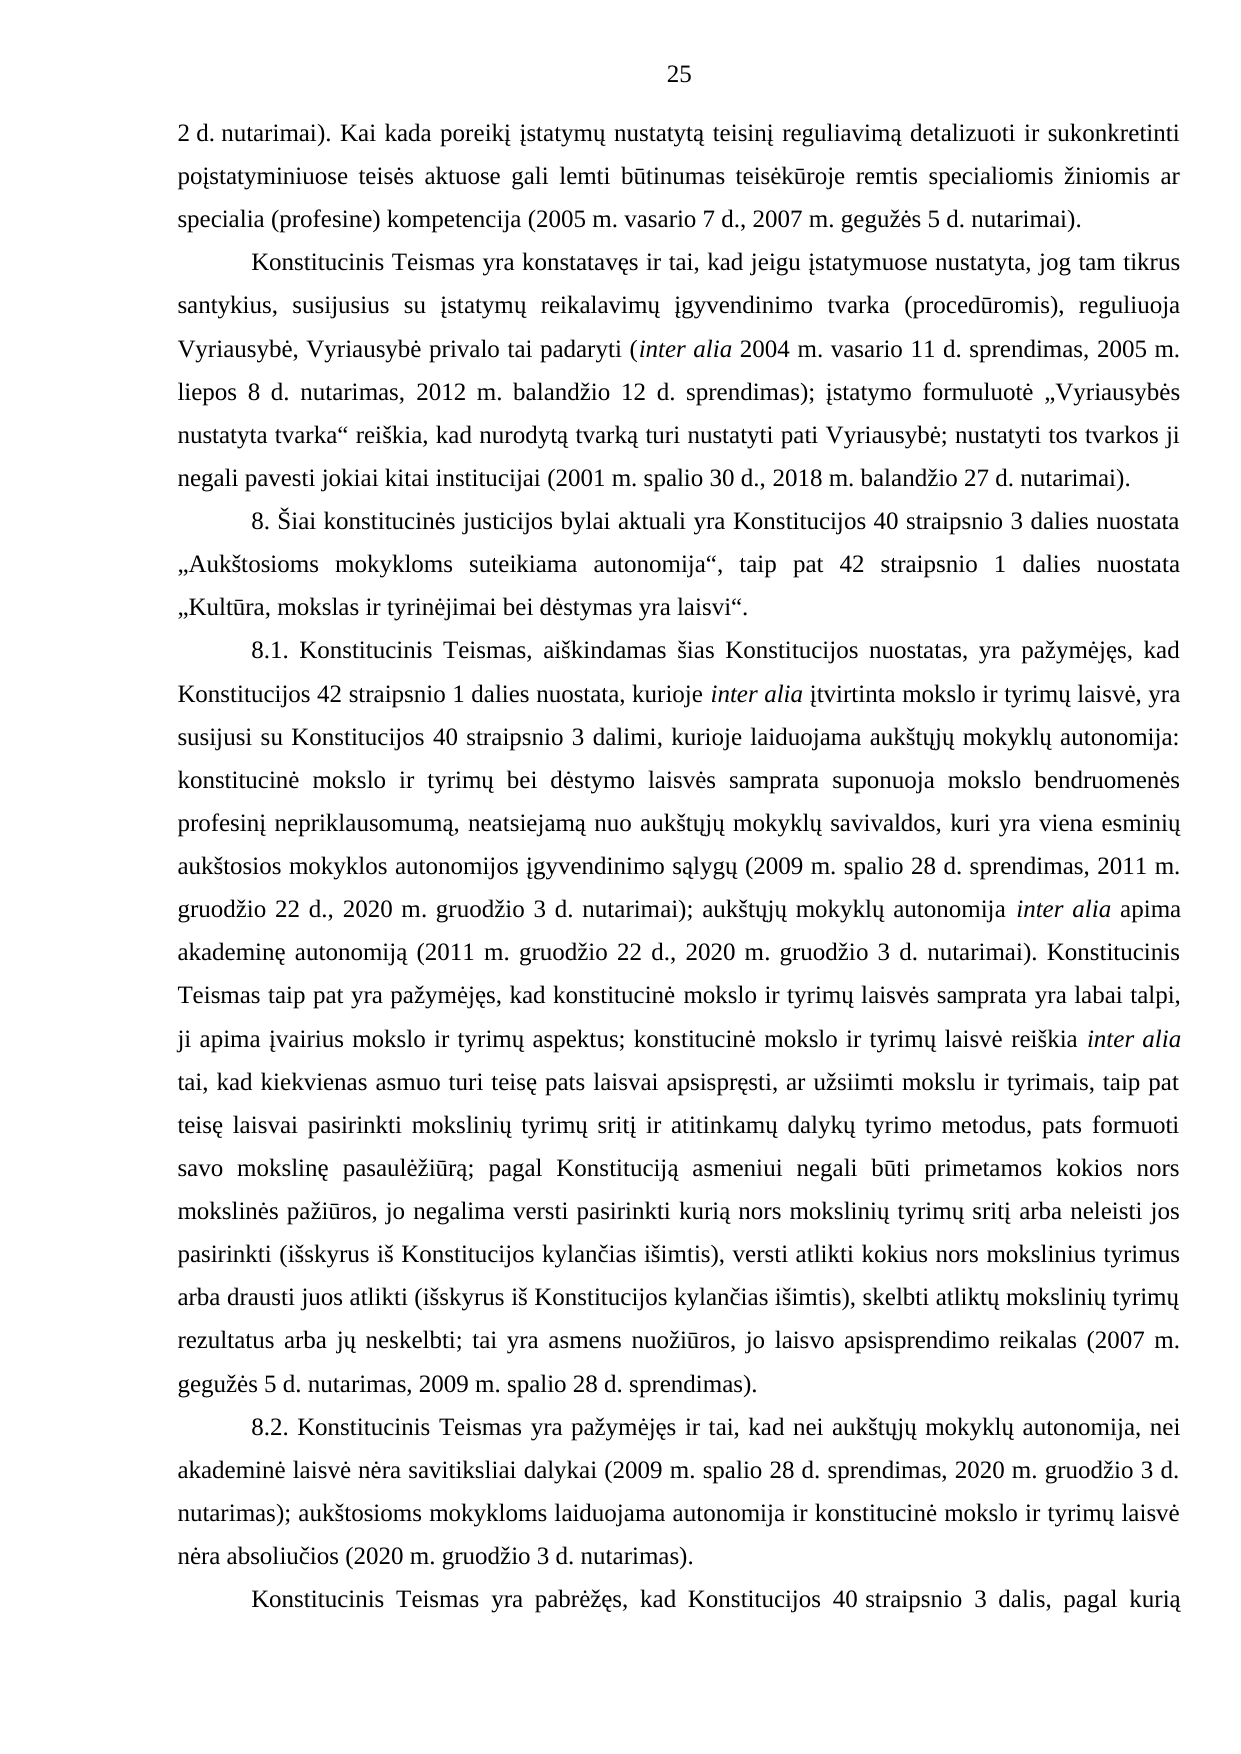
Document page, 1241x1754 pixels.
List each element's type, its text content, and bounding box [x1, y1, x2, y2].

text Konstitucinis Teismas yra konstatavęs ir tai, kad jeigu įstatymuose nustatyta, jog tam tikrus santykius, susijusius su įstatymų reikalavimų įgyvendinimo tvarka (procedūromis), reguliuoja Vyriausybė, Vyriausybė privalo tai padaryti (inter alia 2004 m. vasario 11 d. sprendimas, 2005 m. liepos 8 d. nutarimas, 2012 m. balandžio 12 d. sprendimas); įstatymo formuluotė „Vyriausybės nustatyta tvarka“ reiškia, kad nurodytą tvarką turi nustatyti pati Vyriausybė; nustatyti tos tvarkos ji negali pavesti jokiai kitai institucijai (2001 m. spalio 30 d., 2018 m. balandžio 27 d. nutarimai). [177, 247, 1181, 492]
text Konstitucinis Teismas yra pabrėžęs, kad Konstitucijos 40 straipsnio 3 dalis, pagal kurią [177, 1584, 1181, 1613]
text 8.1. Konstitucinis Teismas, aiškindamas šias Konstitucijos nuostatas, yra pažymėjęs, kad Konstitucijos 42 straipsnio 1 dalies nuostata, kurioje inter alia įtvirtinta mokslo ir tyrimų laisvė, yra susijusi su Konstitucijos 40 straipsnio 3 dalimi, kurioje laiduojama aukštųjų mokyklų autonomija: konstitucinė mokslo ir tyrimų bei dėstymo laisvės samprata suponuoja mokslo bendruomenės profesinį nepriklausomumą, neatsiejamą nuo aukštųjų mokyklų savivaldos, kuri yra viena esminių aukštosios mokyklos autonomijos įgyvendinimo sąlygų (2009 m. spalio 28 d. sprendimas, 2011 m. gruodžio 22 d., 2020 m. gruodžio 3 d. nutarimai); aukštųjų mokyklų autonomija inter alia apima akademinę autonomiją (2011 m. gruodžio 22 d., 2020 m. gruodžio 3 d. nutarimai). Konstitucinis Teismas taip pat yra pažymėjęs, kad konstitucinė mokslo ir tyrimų laisvės samprata yra labai talpi, ji apima įvairius mokslo ir tyrimų aspektus; konstitucinė mokslo ir tyrimų laisvė reiškia inter alia tai, kad kiekvienas asmuo turi teisę pats laisvai apsispręsti, ar užsiimti mokslu ir tyrimais, taip pat teisę laisvai pasirinkti mokslinių tyrimų sritį ir atitinkamų dalykų tyrimo metodus, pats formuoti savo mokslinę pasaulėžiūrą; pagal Konstituciją asmeniui negali būti primetamos kokios nors mokslinės pažiūros, jo negalima versti pasirinkti kurią nors mokslinių tyrimų sritį arba neleisti jos pasirinkti (išskyrus iš Konstitucijos kylančias išimtis), versti atlikti kokius nors mokslinius tyrimus arba drausti juos atlikti (išskyrus iš Konstitucijos kylančias išimtis), skelbti atliktų mokslinių tyrimų rezultatus arba jų neskelbti; tai yra asmens nuožiūros, jo laisvo apsisprendimo reikalas (2007 m. gegužės 5 d. nutarimas, 2009 m. spalio 28 d. sprendimas). [177, 636, 1181, 1397]
text 2 d. nutarimai). Kai kada poreikį įstatymų nustatytą teisinį reguliavimą detalizuoti ir sukonkretinti poįstatyminiuose teisės aktuose gali lemti būtinumas teisėkūroje remtis specialiomis žiniomis ar specialia (profesine) kompetencija (2005 m. vasario 7 d., 2007 m. gegužės 5 d. nutarimai). [177, 118, 1181, 233]
text 8.2. Konstitucinis Teismas yra pažymėjęs ir tai, kad nei aukštųjų mokyklų autonomija, nei akademinė laisvė nėra savitiksliai dalykai (2009 m. spalio 28 d. sprendimas, 2020 m. gruodžio 3 d. nutarimas); aukštosioms mokykloms laiduojama autonomija ir konstitucinė mokslo ir tyrimų laisvė nėra absoliučios (2020 m. gruodžio 3 d. nutarimas). [177, 1412, 1181, 1570]
text 8. Šiai konstitucinės justicijos bylai aktuali yra Konstitucijos 40 straipsnio 3 dalies nuostata „Aukštosioms mokykloms suteikiama autonomija“, taip pat 42 straipsnio 1 dalies nuostata „Kultūra, mokslas ir tyrinėjimai bei dėstymas yra laisvi“. [177, 506, 1181, 621]
